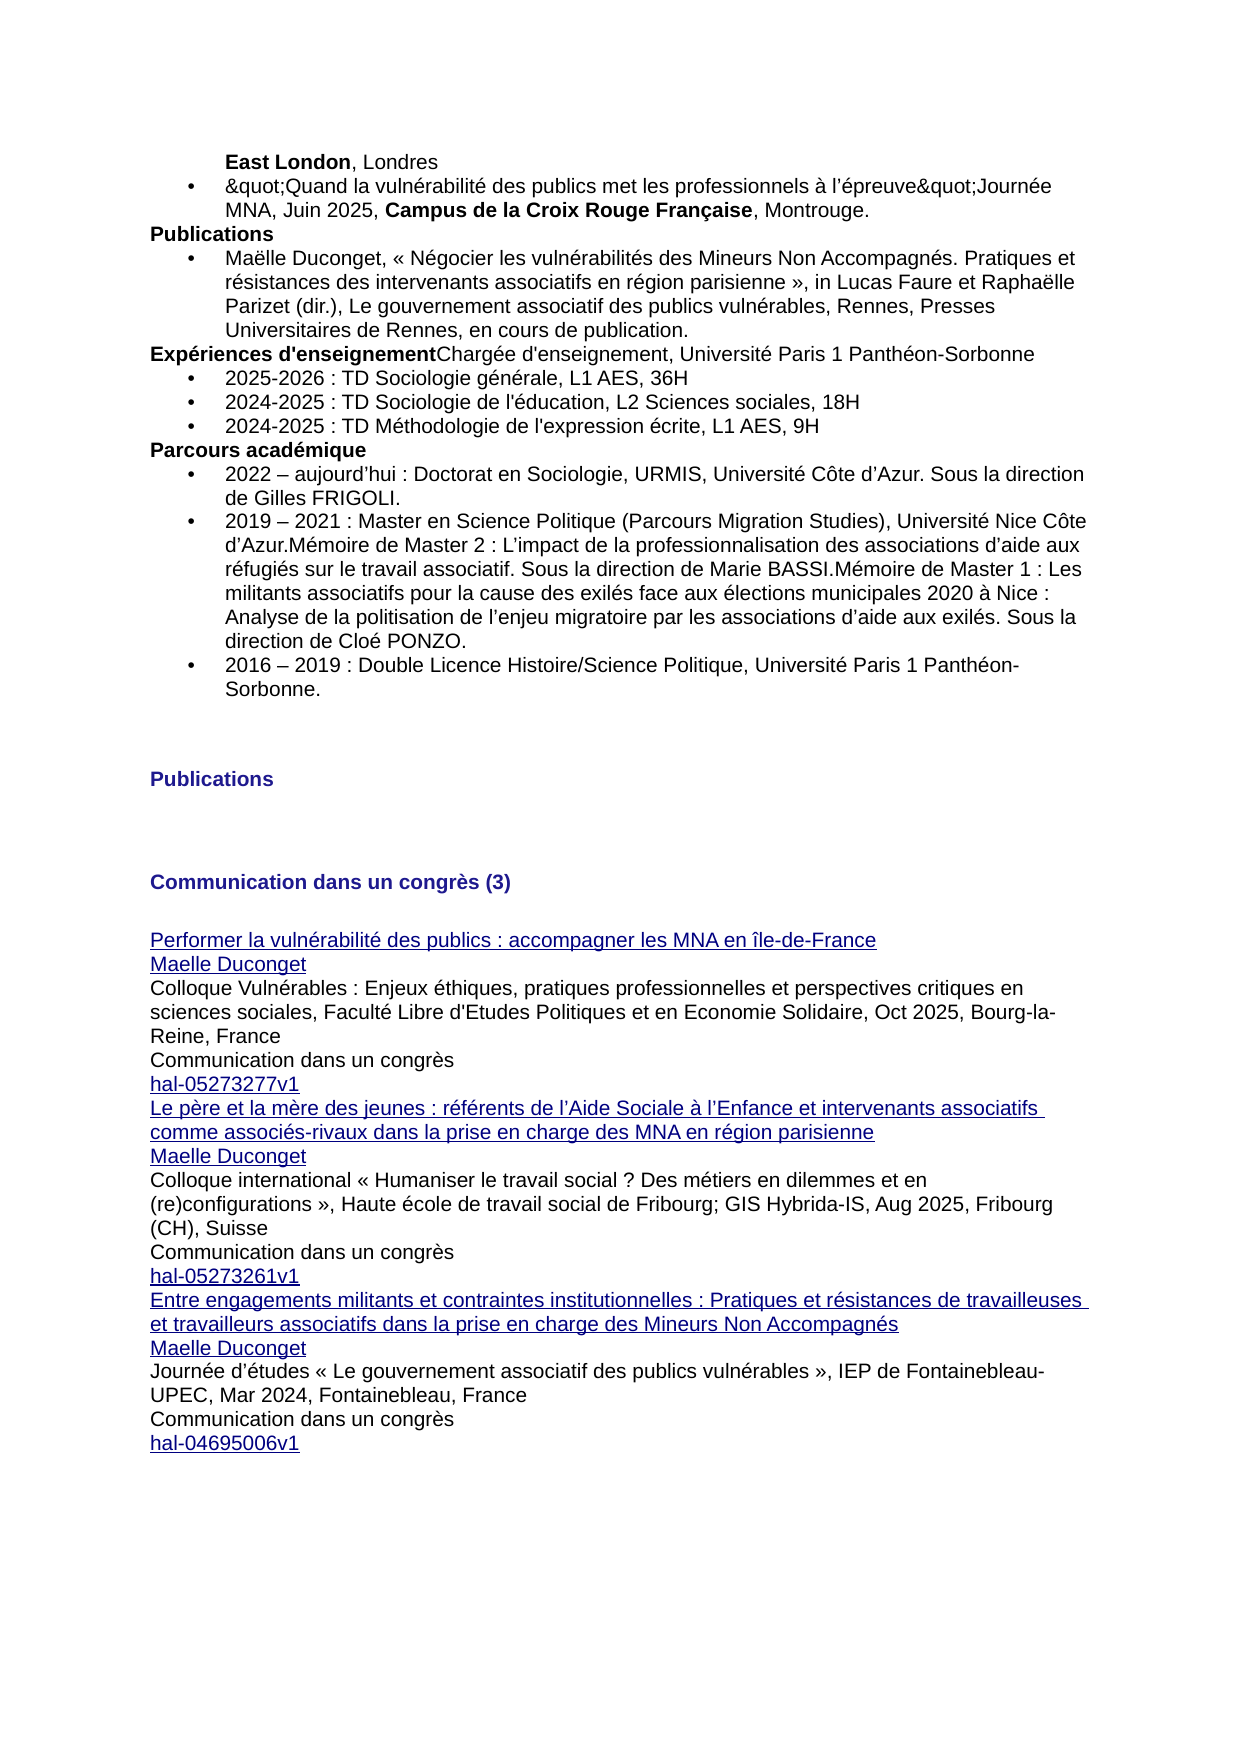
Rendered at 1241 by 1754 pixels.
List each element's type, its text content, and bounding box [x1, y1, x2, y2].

list 2016 – 2019 : Double Licence Histoire/Science Politique, Université Paris 1 Panthéon-Sorbonne. [187, 653, 1090, 701]
list &quot;Quand la vulnérabilité des publics met les professionnels à l’épreuve&quot;Journée MNA, Juin 2025, Campus de la Croix Rouge Française, Montrouge. [187, 174, 1090, 222]
table_header Performer la vulnérabilité des publics : accompagner les MNA en île-de-France Maelle Duconget Colloque Vulnérables : Enjeux éthiques, pratiques professionnelles et perspectives critiques en sciences sociales, Faculté Libre d'Etudes Politiques et en Economie Solidaire, Oct 2025, Bourg-la-Reine, France Communication dans un congrès hal-05273277v1 [150, 928, 1090, 1096]
list Maëlle Duconget, « Négocier les vulnérabilités des Mineurs Non Accompagnés. Pratiques et résistances des intervenants associatifs en région parisienne », in Lucas Faure et Raphaëlle Parizet (dir.), Le gouvernement associatif des publics vulnérables, Rennes, Presses Universitaires de Rennes, en cours de publication. [187, 246, 1090, 342]
table_cell Le père et la mère des jeunes : référents de l’Aide Sociale à l’Enfance et intervenants associatifs comme associés-rivaux dans la prise en charge des MNA en région parisienne Maelle Duconget Colloque international « Humaniser le travail social ? Des métiers en dilemmes et en (re)configurations », Haute école de travail social de Fribourg; GIS Hybrida-IS, Aug 2025, Fribourg (CH), Suisse Communication dans un congrès hal-05273261v1 [150, 1096, 1090, 1287]
list 2024-2025 : TD Méthodologie de l'expression écrite, L1 AES, 9H [187, 413, 1090, 437]
list East London, Londres [187, 150, 1090, 174]
list 2024-2025 : TD Sociologie de l'éducation, L2 Sciences sociales, 18H [187, 389, 1090, 413]
subtitle Communication dans un congrès (3) [150, 870, 1090, 894]
text Publications [150, 222, 1090, 246]
text Expériences d'enseignementChargée d'enseignement, Université Paris 1 Panthéon-Sorbonne [150, 342, 1090, 366]
list 2019 – 2021 : Master en Science Politique (Parcours Migration Studies), Université Nice Côte d’Azur.Mémoire de Master 2 : L’impact de la professionnalisation des associations d’aide aux réfugiés sur le travail associatif. Sous la direction de Marie BASSI.Mémoire de Master 1 : Les militants associatifs pour la cause des exilés face aux élections municipales 2020 à Nice : Analyse de la politisation de l’enjeu migratoire par les associations d’aide aux exilés. Sous la direction de Cloé PONZO. [187, 509, 1090, 653]
subtitle Publications [150, 767, 1090, 791]
list 2025-2026 : TD Sociologie générale, L1 AES, 36H [187, 366, 1090, 389]
table_cell Entre engagements militants et contraintes institutionnelles : Pratiques et résistances de travailleuses et travailleurs associatifs dans la prise en charge des Mineurs Non Accompagnés Maelle Duconget Journée d’études « Le gouvernement associatif des publics vulnérables », IEP de Fontainebleau-UPEC, Mar 2024, Fontainebleau, France Communication dans un congrès hal-04695006v1 [150, 1288, 1090, 1455]
text Parcours académique [150, 437, 1090, 461]
list 2022 – aujourd’hui : Doctorat en Sociologie, URMIS, Université Côte d’Azur. Sous la direction de Gilles FRIGOLI. [187, 461, 1090, 509]
